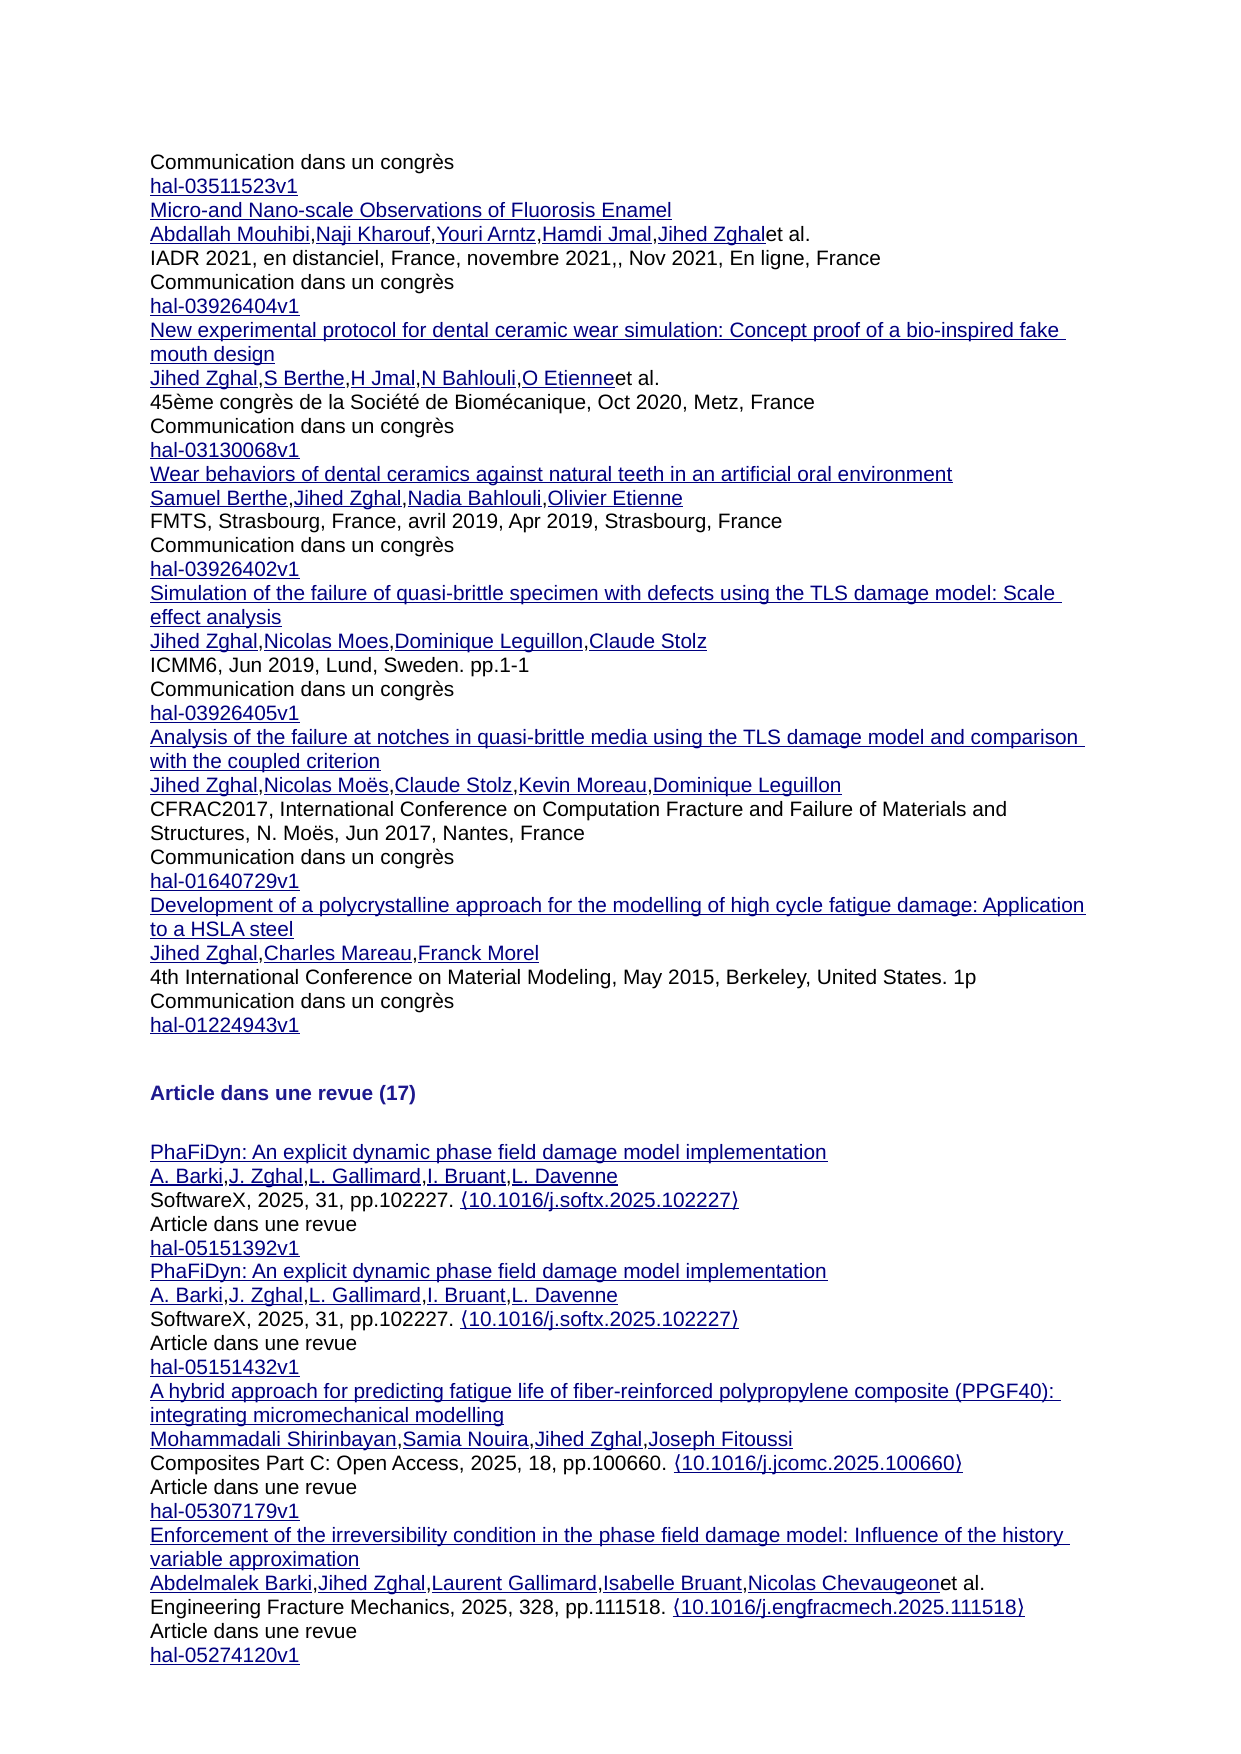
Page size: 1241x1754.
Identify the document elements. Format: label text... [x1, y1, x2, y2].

table_cell Micro-and Nano-scale Observations of Fluorosis Enamel Abdallah Mouhibi,Naji Kharouf,Youri Arntz,Hamdi Jmal,Jihed Zghalet al. IADR 2021, en distanciel, France, novembre 2021,, Nov 2021, En ligne, France Communication dans un congrès hal-03926404v1 [150, 198, 1090, 318]
table_cell New experimental protocol for dental ceramic wear simulation: Concept proof of a bio-inspired fake mouth design Jihed Zghal,S Berthe,H Jmal,N Bahlouli,O Etienneet al. 45ème congrès de la Société de Biomécanique, Oct 2020, Metz, France Communication dans un congrès hal-03130068v1 [150, 318, 1090, 461]
subtitle Article dans une revue (17) [150, 1081, 1090, 1105]
table_cell Wear behaviors of dental ceramics against natural teeth in an artificial oral environment Samuel Berthe,Jihed Zghal,Nadia Bahlouli,Olivier Etienne FMTS, Strasbourg, France, avril 2019, Apr 2019, Strasbourg, France Communication dans un congrès hal-03926402v1 [150, 461, 1090, 581]
table_cell Simulation of the failure of quasi-brittle specimen with defects using the TLS damage model: Scale effect analysis Jihed Zghal,Nicolas Moes,Dominique Leguillon,Claude Stolz ICMM6, Jun 2019, Lund, Sweden. pp.1-1 Communication dans un congrès hal-03926405v1 [150, 581, 1090, 725]
table_cell Analysis of the failure at notches in quasi-brittle media using the TLS damage model and comparison with the coupled criterion Jihed Zghal,Nicolas Moës,Claude Stolz,Kevin Moreau,Dominique Leguillon CFRAC2017, International Conference on Computation Fracture and Failure of Materials and Structures, N. Moës, Jun 2017, Nantes, France Communication dans un congrès hal-01640729v1 [150, 725, 1090, 893]
table_cell Enforcement of the irreversibility condition in the phase field damage model: Influence of the history variable approximation Abdelmalek Barki,Jihed Zghal,Laurent Gallimard,Isabelle Bruant,Nicolas Chevaugeonet al. Engineering Fracture Mechanics, 2025, 328, pp.111518. ⟨10.1016/j.engfracmech.2025.111518⟩ Article dans une revue hal-05274120v1 [150, 1523, 1090, 1667]
table_cell PhaFiDyn: An explicit dynamic phase field damage model implementation A. Barki,J. Zghal,L. Gallimard,I. Bruant,L. Davenne SoftwareX, 2025, 31, pp.102227. ⟨10.1016/j.softx.2025.102227⟩ Article dans une revue hal-05151432v1 [150, 1259, 1090, 1379]
table_cell A hybrid approach for predicting fatigue life of fiber-reinforced polypropylene composite (PPGF40): integrating micromechanical modelling Mohammadali Shirinbayan,Samia Nouira,Jihed Zghal,Joseph Fitoussi Composites Part C: Open Access, 2025, 18, pp.100660. ⟨10.1016/j.jcomc.2025.100660⟩ Article dans une revue hal-05307179v1 [150, 1379, 1090, 1523]
table_cell Communication dans un congrès hal-03511523v1 [150, 150, 1090, 198]
table_cell Development of a polycrystalline approach for the modelling of high cycle fatigue damage: Application to a HSLA steel Jihed Zghal,Charles Mareau,Franck Morel 4th International Conference on Material Modeling, May 2015, Berkeley, United States. 1p Communication dans un congrès hal-01224943v1 [150, 893, 1090, 1036]
table_header PhaFiDyn: An explicit dynamic phase field damage model implementation A. Barki,J. Zghal,L. Gallimard,I. Bruant,L. Davenne SoftwareX, 2025, 31, pp.102227. ⟨10.1016/j.softx.2025.102227⟩ Article dans une revue hal-05151392v1 [150, 1140, 1090, 1259]
